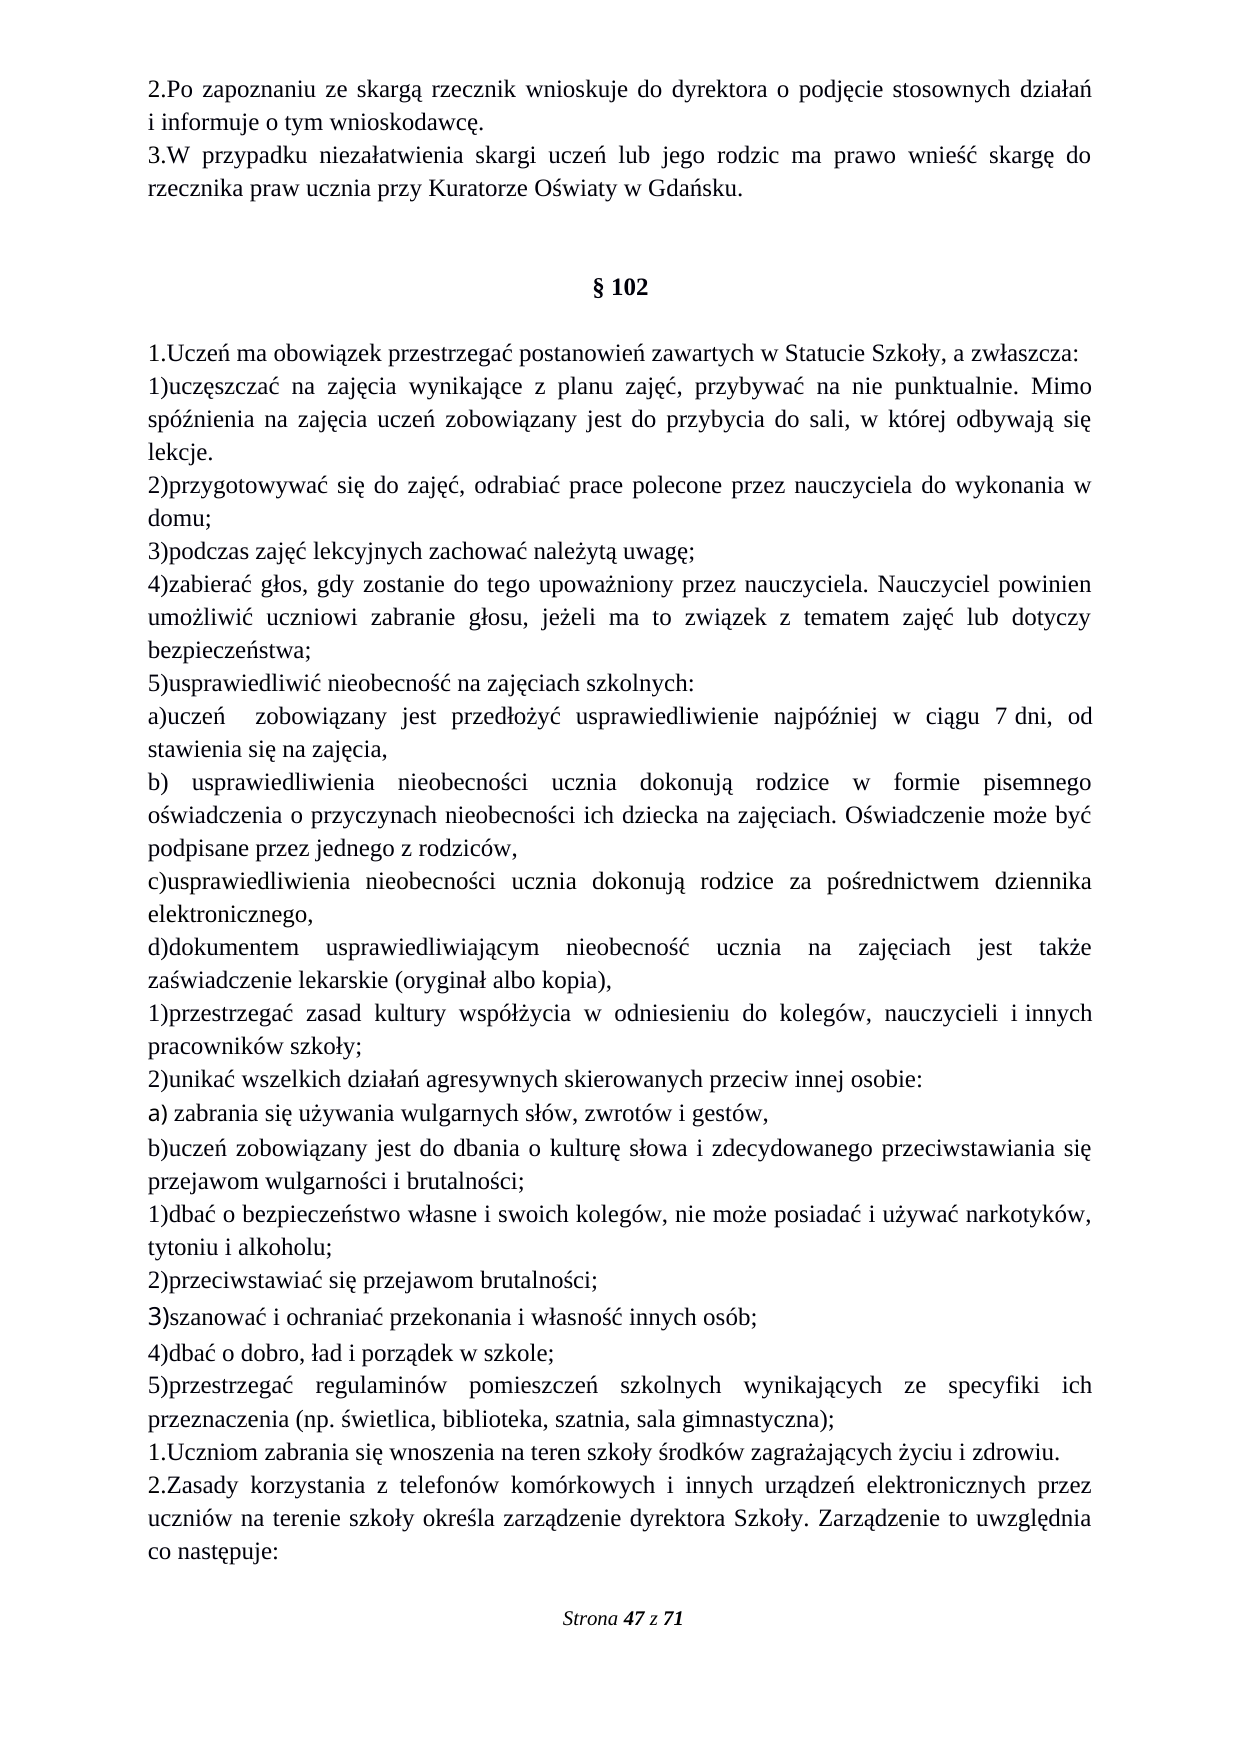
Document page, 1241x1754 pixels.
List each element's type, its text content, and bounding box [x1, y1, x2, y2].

list dbać o bezpieczeństwo własne i swoich kolegów, nie może posiadać i używać narkotyków, tytoniu i alkoholu; [148, 1199, 1093, 1261]
list usprawiedliwienia nieobecności ucznia dokonują rodzice w formie pisemnego oświadczenia o przyczynach nieobecności ich dziecka na zajęciach. Oświadczenie może być podpisane przez jednego z rodziców, [148, 767, 1093, 862]
list uczęszczać na zajęcia wynikające z planu zajęć, przybywać na nie punktualnie. Mimo spóźnienia na zajęcia uczeń zobowiązany jest do przybycia do sali, w której odbywają się lekcje. [148, 371, 1093, 466]
list podczas zajęć lekcyjnych zachować należytą uwagę; [148, 536, 1093, 565]
list przygotowywać się do zajęć, odrabiać prace polecone przez nauczyciela do wykonania w domu; [148, 470, 1093, 532]
list zabierać głos, gdy zostanie do tego upoważniony przez nauczyciela. Nauczyciel powinien umożliwić uczniowi zabranie głosu, jeżeli ma to związek z tematem zajęć lub dotyczy bezpieczeństwa; [148, 569, 1093, 664]
list uczeń zobowiązany jest przedłożyć usprawiedliwienie najpóźniej w ciągu 7 dni, od stawienia się na zajęcia, [148, 701, 1093, 763]
list usprawiedliwić nieobecność na zajęciach szkolnych: [148, 668, 1093, 697]
list szanować i ochraniać przekonania i własność innych osób; [148, 1298, 1093, 1332]
list Zasady korzystania z telefonów komórkowych i innych urządzeń elektronicznych przez uczniów na terenie szkoły określa zarządzenie dyrektora Szkoły. Zarządzenie to uwzględnia co następuje: [148, 1470, 1093, 1564]
text § 102 [148, 272, 1093, 301]
list dokumentem usprawiedliwiającym nieobecność ucznia na zajęciach jest także zaświadczenie lekarskie (oryginał albo kopia), [148, 932, 1093, 994]
list uczeń zobowiązany jest do dbania o kulturę słowa i zdecydowanego przeciwstawiania się przejawom wulgarności i brutalności; [148, 1133, 1093, 1195]
list usprawiedliwienia nieobecności ucznia dokonują rodzice za pośrednictwem dziennika elektronicznego, [148, 866, 1093, 928]
list dbać o dobro, ład i porządek w szkole; [148, 1338, 1093, 1366]
list W przypadku niezałatwienia skargi uczeń lub jego rodzic ma prawo wnieść skargę do rzecznika praw ucznia przy Kuratorze Oświaty w Gdańsku. [148, 140, 1093, 202]
list przestrzegać zasad kultury współżycia w odniesieniu do kolegów, nauczycieli i innych pracowników szkoły; [148, 998, 1093, 1060]
list Uczniom zabrania się wnoszenia na teren szkoły środków zagrażających życiu i zdrowiu. [148, 1437, 1093, 1465]
list unikać wszelkich działań agresywnych skierowanych przeciw innej osobie: [148, 1064, 1093, 1093]
list Uczeń ma obowiązek przestrzegać postanowień zawartych w Statucie Szkoły, a zwłaszcza: [148, 338, 1093, 367]
list przestrzegać regulaminów pomieszczeń szkolnych wynikających ze specyfiki ich przeznaczenia (np. świetlica, biblioteka, szatnia, sala gimnastyczna); [148, 1371, 1093, 1432]
list zabrania się używania wulgarnych słów, zwrotów i gestów, [148, 1097, 1093, 1129]
list Po zapoznaniu ze skargą rzecznik wnioskuje do dyrektora o podjęcie stosownych działań i informuje o tym wnioskodawcę. [148, 74, 1093, 136]
list przeciwstawiać się przejawom brutalności; [148, 1265, 1093, 1294]
